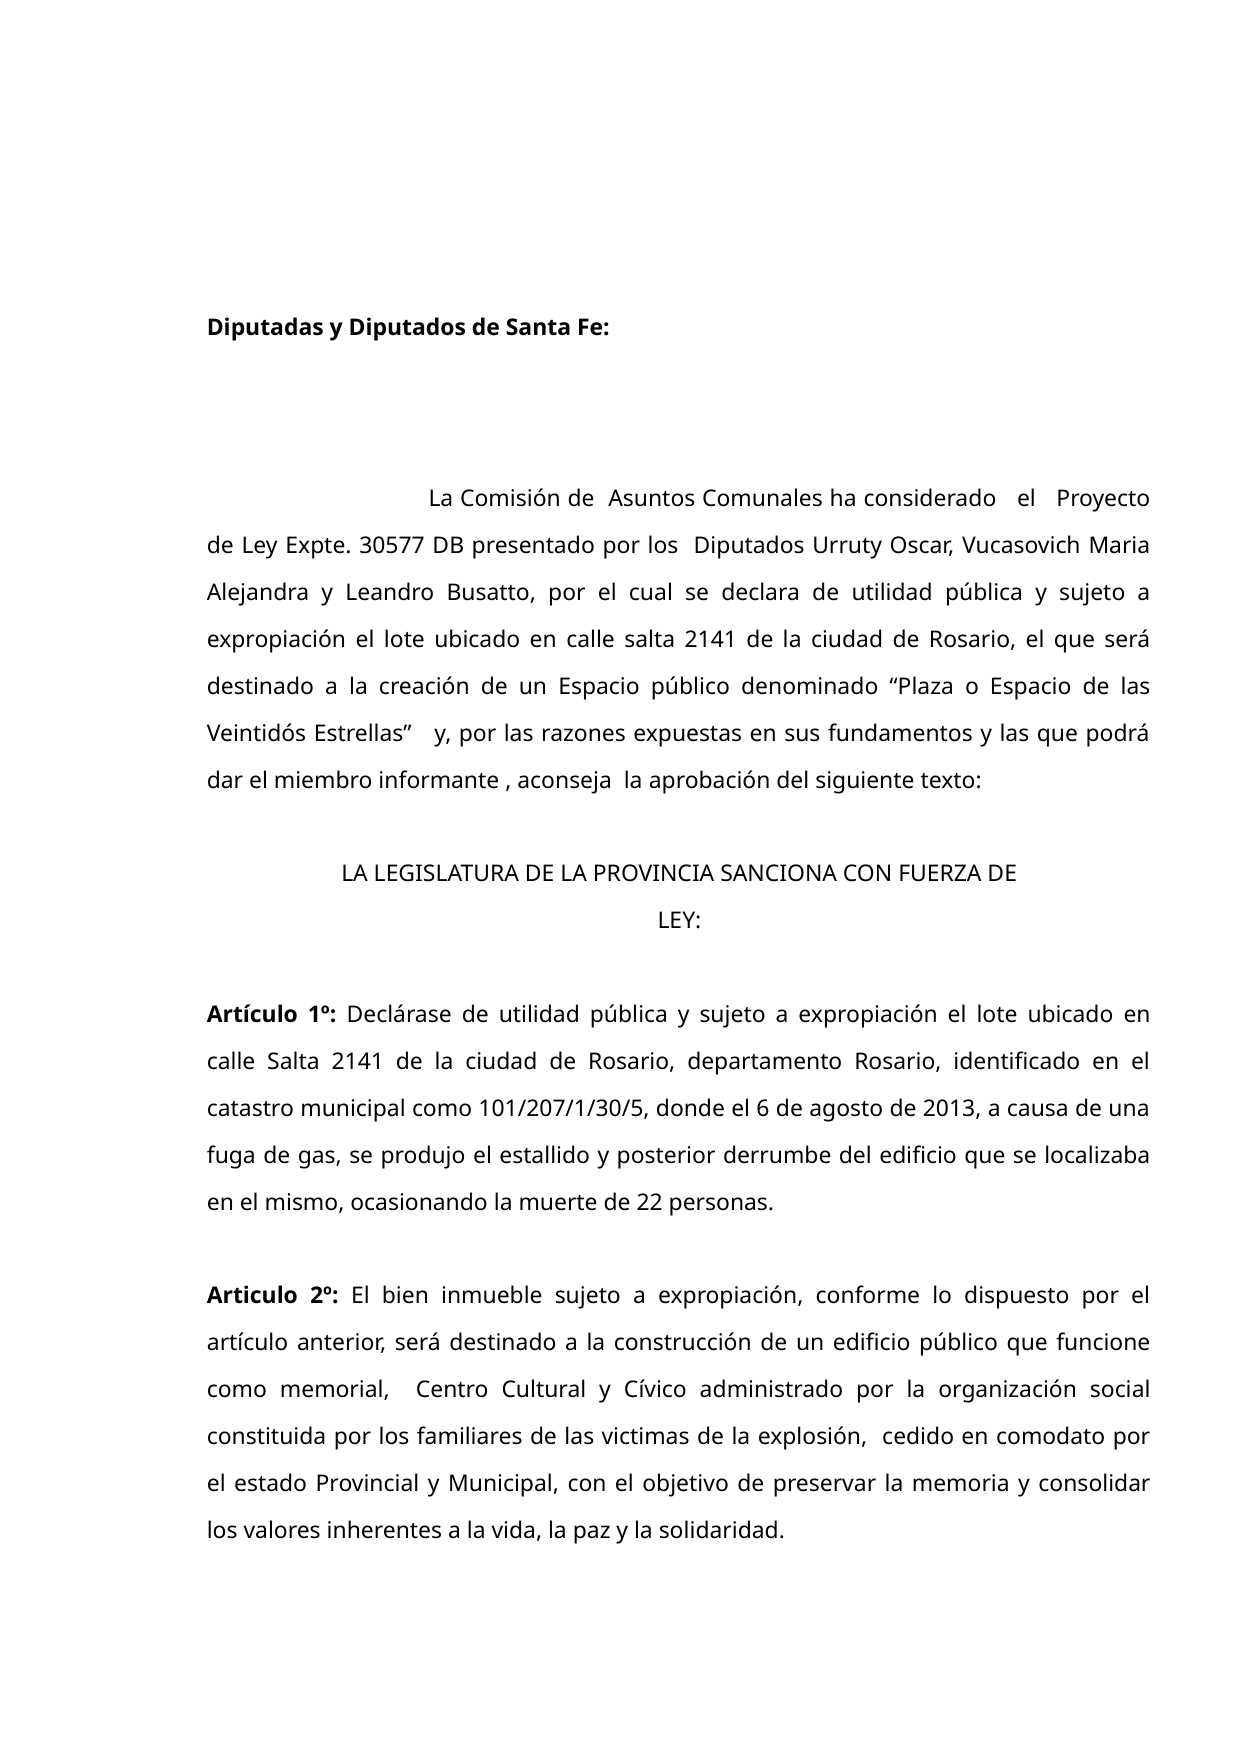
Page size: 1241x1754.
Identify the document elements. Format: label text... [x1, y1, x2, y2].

text Artículo 1º: Declárase de utilidad pública y sujeto a expropiación el lote ubicado en calle Salta 2141 de la ciudad de Rosario, departamento Rosario, identificado en el catastro municipal como 101/207/1/30/5, donde el 6 de agosto de 2013, a causa de una fuga de gas, se produjo el estallido y posterior derrumbe del edificio que se localizaba en el mismo, ocasionando la muerte de 22 personas. [207, 998, 1152, 1217]
text LEY: [207, 904, 1152, 936]
text LA LEGISLATURA DE LA PROVINCIA SANCIONA CON FUERZA DE [207, 857, 1152, 889]
text Articulo 2º: El bien inmueble sujeto a expropiación, conforme lo dispuesto por el artículo anterior, será destinado a la construcción de un edificio público que funcione como memorial, Centro Cultural y Cívico administrado por la organización social constituida por los familiares de las victimas de la explosión, cedido en comodato por el estado Provincial y Municipal, con el objetivo de preservar la memoria y consolidar los valores inherentes a la vida, la paz y la solidaridad. [207, 1279, 1152, 1545]
text Diputadas y Diputados de Santa Fe: [207, 311, 1152, 342]
text La Comisión de Asuntos Comunales ha considerado el Proyecto de Ley Expte. 30577 DB presentado por los Diputados Urruty Oscar, Vucasovich Maria Alejandra y Leandro Busatto, por el cual se declara de utilidad pública y sujeto a expropiación el lote ubicado en calle salta 2141 de la ciudad de Rosario, el que será destinado a la creación de un Espacio público denominado “Plaza o Espacio de las Veintidós Estrellas” y, por las razones expuestas en sus fundamentos y las que podrá dar el miembro informante , aconseja la aprobación del siguiente texto: [207, 482, 1152, 795]
